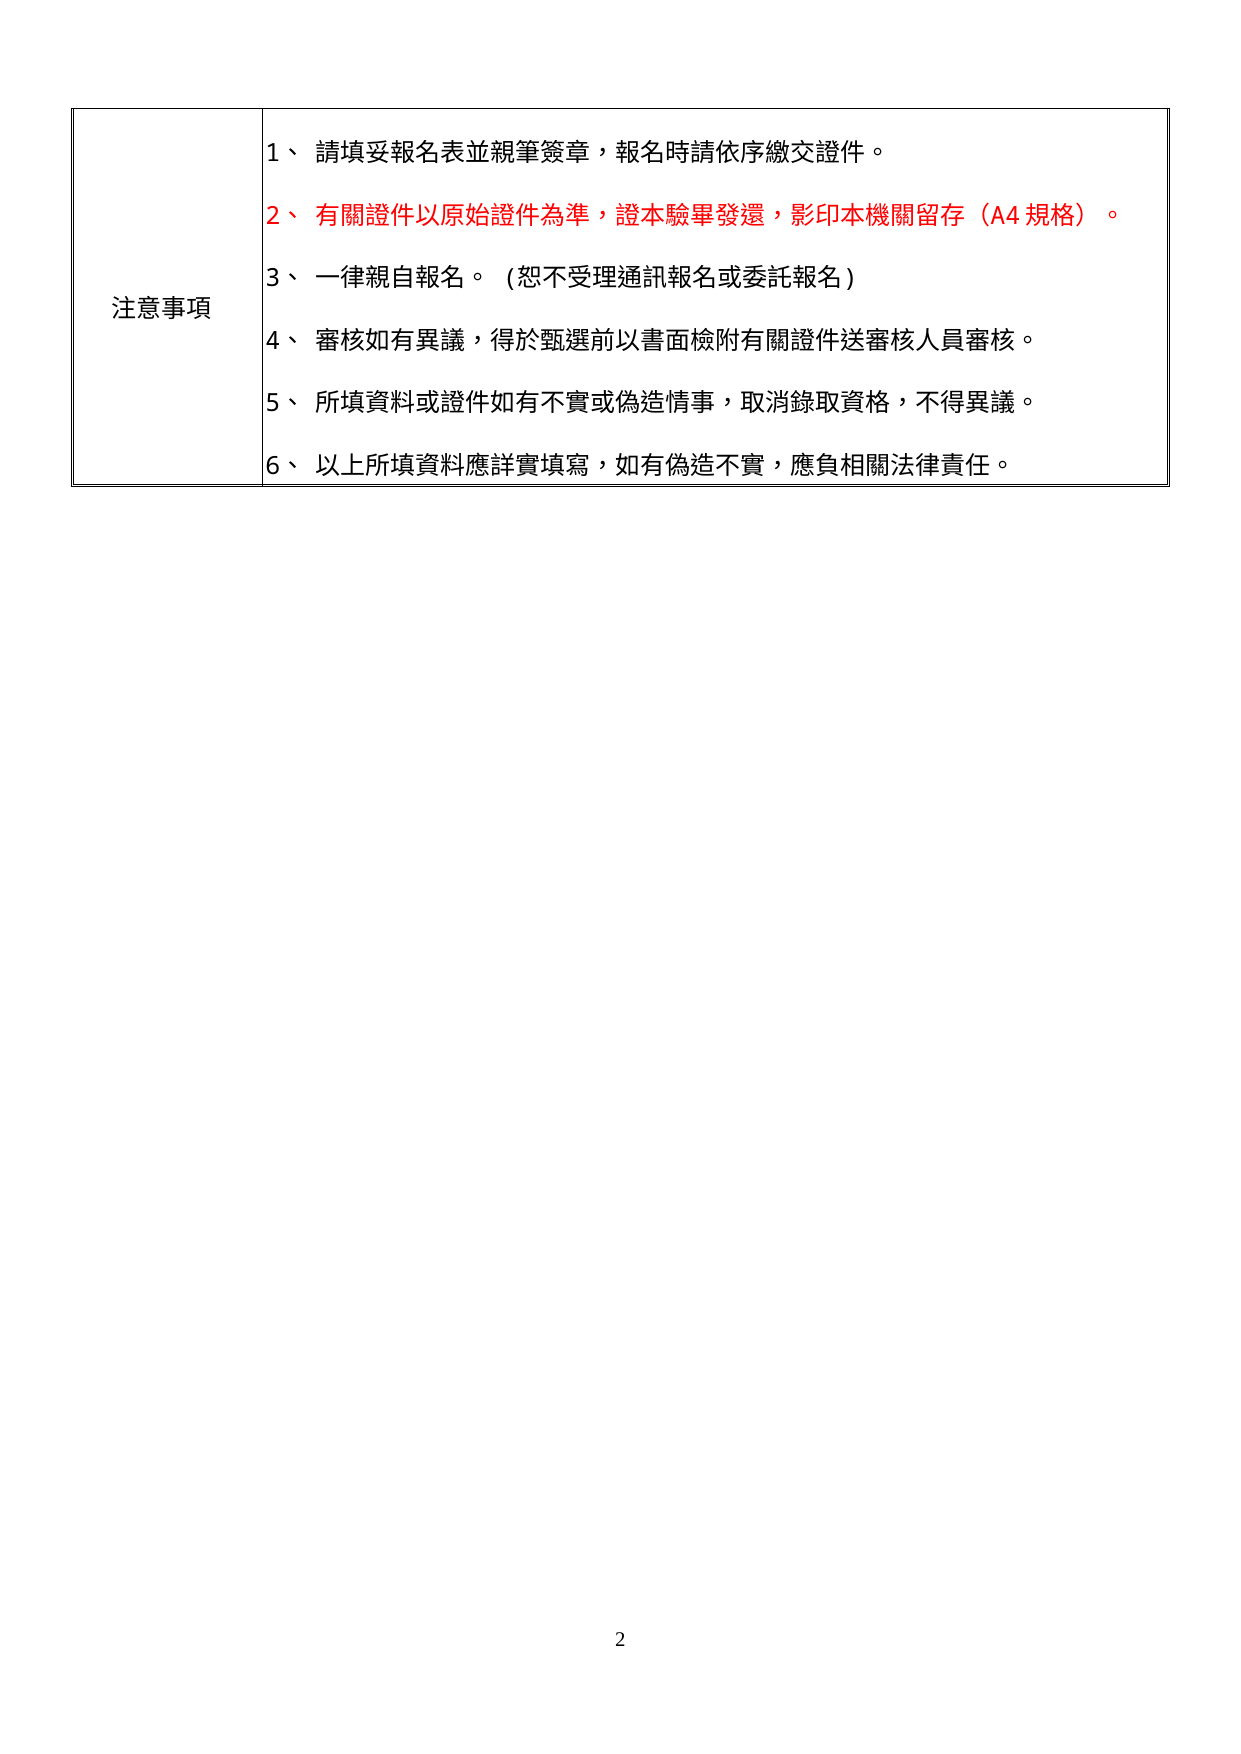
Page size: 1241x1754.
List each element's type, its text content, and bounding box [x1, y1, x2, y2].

table_cell 注意事項 [74, 109, 262, 484]
table_cell 請填妥報名表並親筆簽章，報名時請依序繳交證件。 有關證件以原始證件為準，證本驗畢發還，影印本機關留存（A4規格）。 一律親自報名。 (恕不受理通訊報名或委託報名) 審核如有異議，得於甄選前以書面檢附有關證件送審核人員審核。 所填資料或證件如有不實或偽造情事，取消錄取資格，不得異議。 以上所填資料應詳實填寫，如有偽造不實，應負相關法律責任。 [263, 109, 1167, 484]
